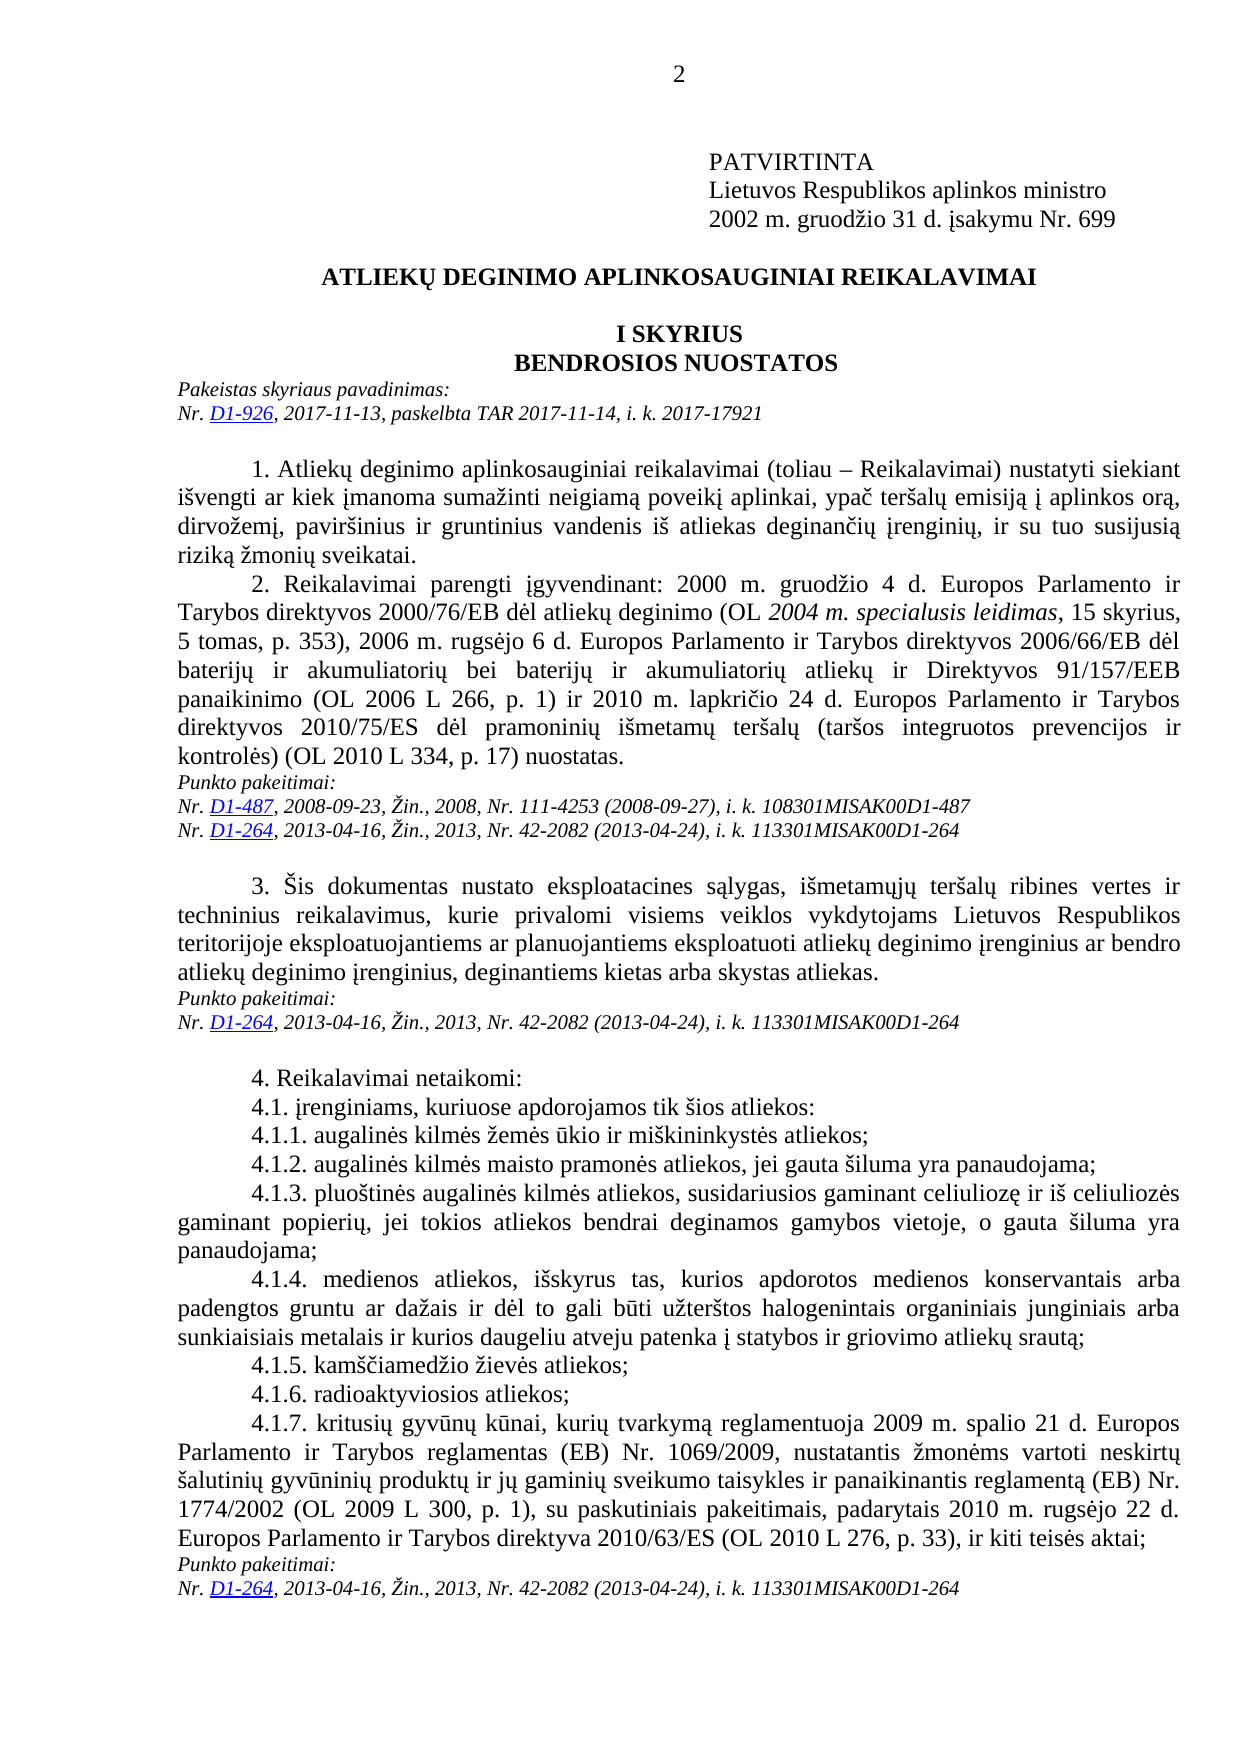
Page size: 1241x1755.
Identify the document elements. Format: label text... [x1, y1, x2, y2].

text 3. Šis dokumentas nustato eksploatacines sąlygas, išmetamųjų teršalų ribines vertes ir techninius reikalavimus, kurie privalomi visiems veiklos vykdytojams Lietuvos Respublikos teritorijoje eksploatuojantiems ar planuojantiems eksploatuoti atliekų deginimo įrenginius ar bendro atliekų deginimo įrenginius, deginantiems kietas arba skystas atliekas. [177, 871, 1181, 986]
text Punkto pakeitimai: [177, 986, 1181, 1010]
text Lietuvos Respublikos aplinkos ministro [177, 176, 1181, 204]
text Punkto pakeitimai: [177, 770, 1181, 794]
text 2002 m. gruodžio 31 d. įsakymu Nr. 699 [177, 204, 1181, 233]
text Nr. D1-487, 2008-09-23, Žin., 2008, Nr. 111-4253 (2008-09-27), i. k. 108301MISAK00D1-487 [177, 794, 1181, 818]
text I SKYRIUS [177, 319, 1181, 348]
text Nr. D1-264, 2013-04-16, Žin., 2013, Nr. 42-2082 (2013-04-24), i. k. 113301MISAK00D1-264 [177, 1010, 1181, 1034]
text Pakeistas skyriaus pavadinimas: [177, 377, 1181, 401]
text 4.1. įrenginiams, kuriuose apdorojamos tik šios atliekos: [177, 1092, 1181, 1120]
text Punkto pakeitimai: [177, 1552, 1181, 1576]
text 4.1.3. pluoštinės augalinės kilmės atliekos, susidariusios gaminant celiuliozę ir iš celiuliozės gaminant popierių, jei tokios atliekos bendrai deginamos gamybos vietoje, o gauta šiluma yra panaudojama; [177, 1178, 1181, 1264]
text 2. Reikalavimai parengti įgyvendinant: 2000 m. gruodžio 4 d. Europos Parlamento ir Tarybos direktyvos 2000/76/EB dėl atliekų deginimo (OL 2004 m. specialusis leidimas, 15 skyrius, 5 tomas, p. 353), 2006 m. rugsėjo 6 d. Europos Parlamento ir Tarybos direktyvos 2006/66/EB dėl baterijų ir akumuliatorių bei baterijų ir akumuliatorių atliekų ir Direktyvos 91/157/EEB panaikinimo (OL 2006 L 266, p. 1) ir 2010 m. lapkričio 24 d. Europos Parlamento ir Tarybos direktyvos 2010/75/ES dėl pramoninių išmetamų teršalų (taršos integruotos prevencijos ir kontrolės) (OL 2010 L 334, p. 17) nuostatas. [177, 569, 1181, 770]
text Nr. D1-926, 2017-11-13, paskelbta TAR 2017-11-14, i. k. 2017-17921 [177, 401, 1181, 425]
text BENDROSIOS NUOSTATOS [177, 348, 1181, 377]
text 4.1.6. radioaktyviosios atliekos; [177, 1379, 1181, 1408]
text 4. Reikalavimai netaikomi: [177, 1063, 1181, 1092]
text ATLIEKŲ DEGINIMO APLINKOSAUGINIAI REIKALAVIMAI [177, 262, 1181, 291]
text 4.1.7. kritusių gyvūnų kūnai, kurių tvarkymą reglamentuoja 2009 m. spalio 21 d. Europos Parlamento ir Tarybos reglamentas (EB) Nr. 1069/2009, nustatantis žmonėms vartoti neskirtų šalutinių gyvūninių produktų ir jų gaminių sveikumo taisykles ir panaikinantis reglamentą (EB) Nr. 1774/2002 (OL 2009 L 300, p. 1), su paskutiniais pakeitimais, padarytais 2010 m. rugsėjo 22 d. Europos Parlamento ir Tarybos direktyva 2010/63/ES (OL 2010 L 276, p. 33), ir kiti teisės aktai; [177, 1408, 1181, 1552]
text Nr. D1-264, 2013-04-16, Žin., 2013, Nr. 42-2082 (2013-04-24), i. k. 113301MISAK00D1-264 [177, 1576, 1181, 1600]
text 4.1.1. augalinės kilmės žemės ūkio ir miškininkystės atliekos; [177, 1120, 1181, 1149]
text 4.1.5. kamščiamedžio žievės atliekos; [177, 1350, 1181, 1379]
text Nr. D1-264, 2013-04-16, Žin., 2013, Nr. 42-2082 (2013-04-24), i. k. 113301MISAK00D1-264 [177, 818, 1181, 842]
text 4.1.2. augalinės kilmės maisto pramonės atliekos, jei gauta šiluma yra panaudojama; [177, 1149, 1181, 1178]
text 4.1.4. medienos atliekos, išskyrus tas, kurios apdorotos medienos konservantais arba padengtos gruntu ar dažais ir dėl to gali būti užterštos halogenintais organiniais junginiais arba sunkiaisiais metalais ir kurios daugeliu atveju patenka į statybos ir griovimo atliekų srautą; [177, 1264, 1181, 1350]
text 1. Atliekų deginimo aplinkosauginiai reikalavimai (toliau – Reikalavimai) nustatyti siekiant išvengti ar kiek įmanoma sumažinti neigiamą poveikį aplinkai, ypač teršalų emisiją į aplinkos orą, dirvožemį, paviršinius ir gruntinius vandenis iš atliekas deginančių įrenginių, ir su tuo susijusią riziką žmonių sveikatai. [177, 454, 1181, 569]
text PATVIRTINTA [177, 147, 1181, 176]
